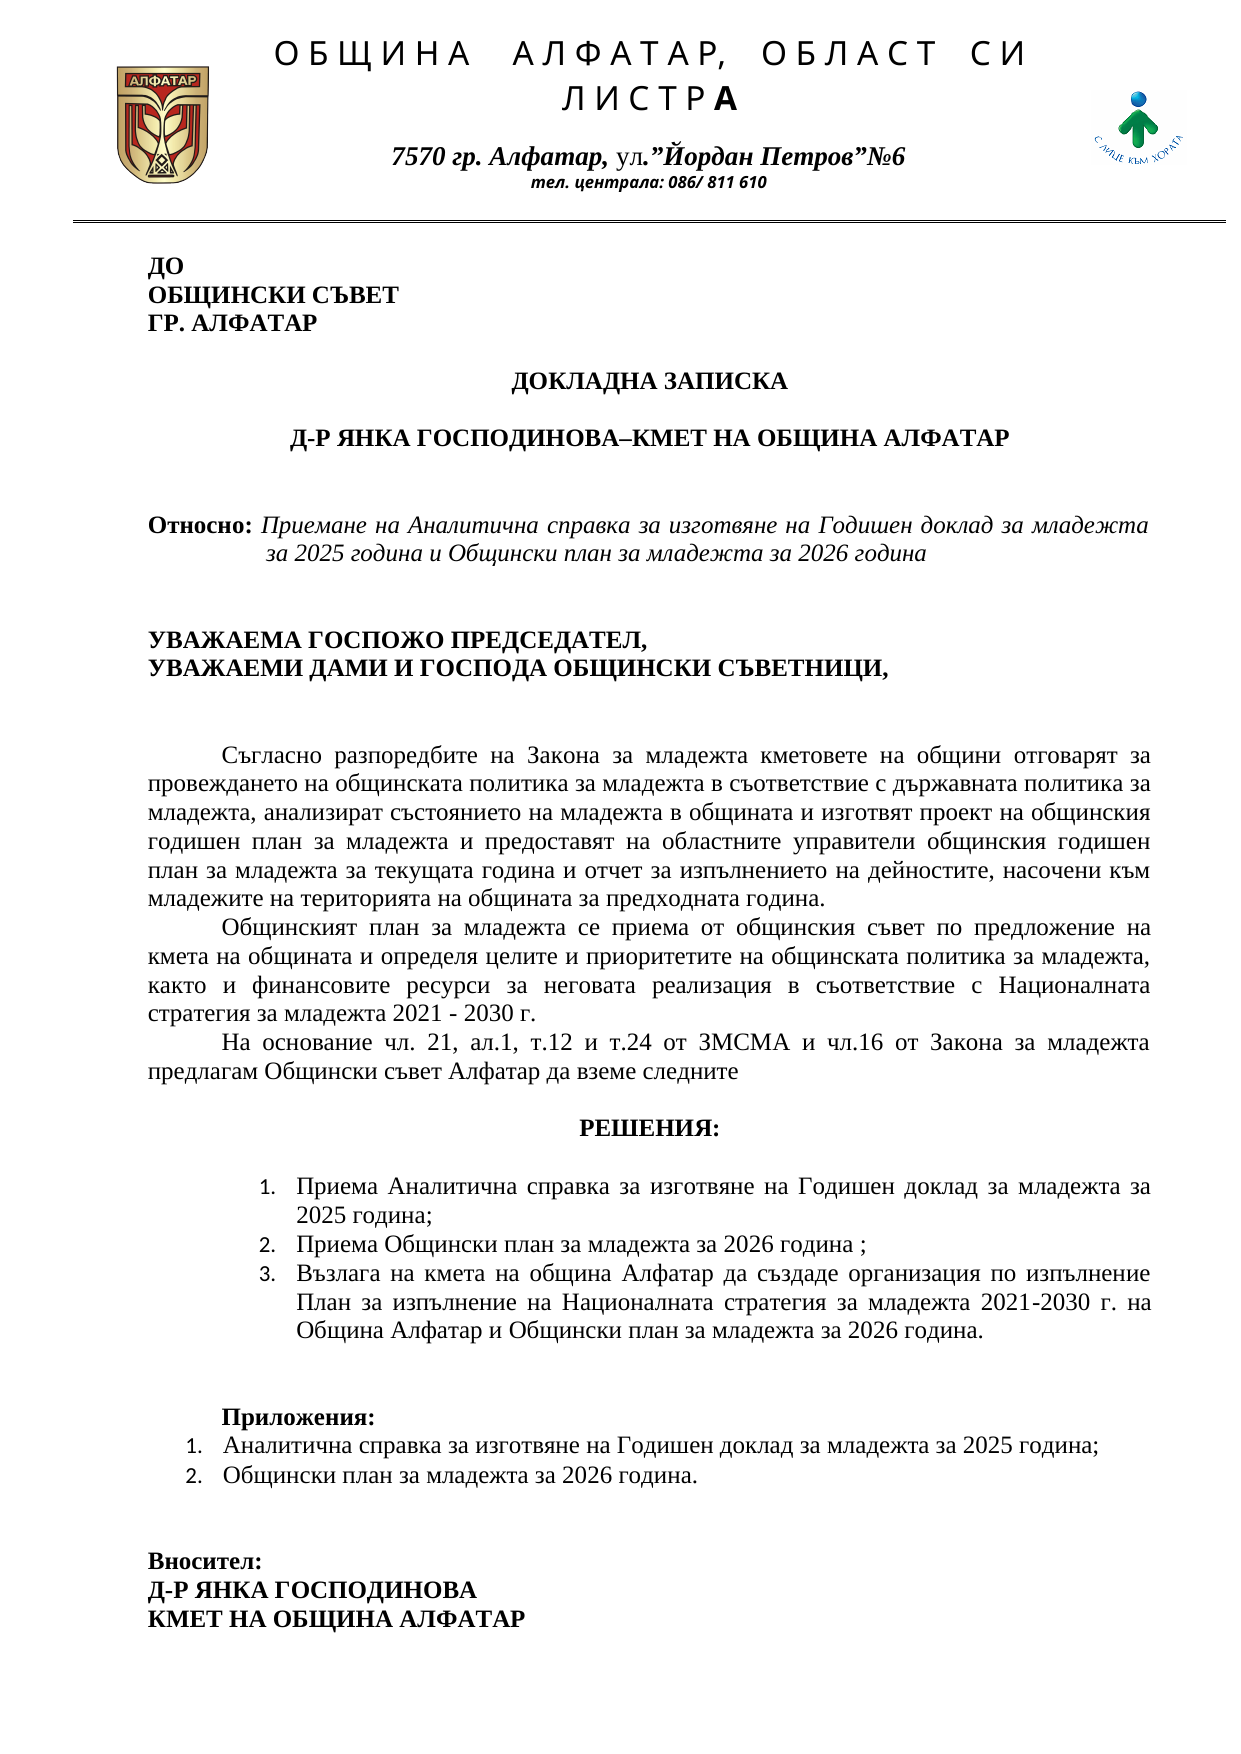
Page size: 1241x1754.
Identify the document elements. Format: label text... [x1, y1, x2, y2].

text ОБЩИНСКИ СЪВЕТ [148, 280, 1152, 308]
text Приложения: [148, 1402, 1152, 1431]
text Вносител: [148, 1546, 1152, 1575]
text УВАЖАЕМИ ДАМИ И ГОСПОДА ОБЩИНСКИ СЪВЕТНИЦИ, [148, 653, 1152, 682]
text Д-Р ЯНКА ГОСПОДИНОВА–КМЕТ НА ОБЩИНА АЛФАТАР [148, 423, 1152, 452]
list Аналитична справка за изготвяне на Годишен доклад за младежта за 2025 година; [185, 1431, 1152, 1460]
text ДО [148, 251, 1152, 280]
list Приема Аналитична справка за изготвяне на Годишен доклад за младежта за 2025 година; [258, 1171, 1152, 1229]
list Възлага на кмета на община Алфатар да създаде организация по изпълнение План за изпълнение на Националната стратегия за младежта 2021-2030 г. на Община Алфатар и Общински план за младежта за 2026 година. [258, 1258, 1152, 1344]
text На основание чл. 21, ал.1, т.12 и т.24 от ЗМСМА и чл.16 от Закона за младежта предлагам Общински съвет Алфатар да вземе следните [148, 1027, 1152, 1085]
text КМЕТ НА ОБЩИНА АЛФАТАР [148, 1604, 1152, 1632]
text РЕШЕНИЯ: [148, 1113, 1152, 1142]
text Съгласно разпоредбите на Закона за младежта кметовете на общини отговарят за провеждането на общинската политика за младежта в съответствие с държавната политика за младежта, анализират състоянието на младежта в общината и изготвят проект на общинския годишен план за младежта и предоставят на областните управители общинския годишен план за младежта за текущата година и отчет за изпълнението на дейностите, насочени към младежите на територията на общината за предходната година. [148, 740, 1152, 912]
text Относно: Приемане на Аналитична справка за изготвяне на Годишен доклад за младежта за 2025 година и Общински план за младежта за 2026 година [148, 510, 1152, 567]
list Общински план за младежта за 2026 година. [185, 1460, 1152, 1489]
text Д-Р ЯНКА ГОСПОДИНОВА [148, 1575, 1152, 1604]
list Приема Общински план за младежта за 2026 година ; [258, 1229, 1152, 1258]
text Общинският план за младежта се приема от общинския съвет по предложение на кмета на общината и определя целите и приоритетите на общинската политика за младежта, както и финансовите ресурси за неговата реализация в съответствие с Националната стратегия за младежта 2021 - 2030 г. [148, 912, 1152, 1027]
text ДОКЛАДНА ЗАПИСКА [148, 366, 1152, 395]
text УВАЖАЕМА ГОСПОЖО ПРЕДСЕДАТЕЛ, [148, 625, 1152, 653]
text ГР. АЛФАТАР [148, 308, 1152, 337]
